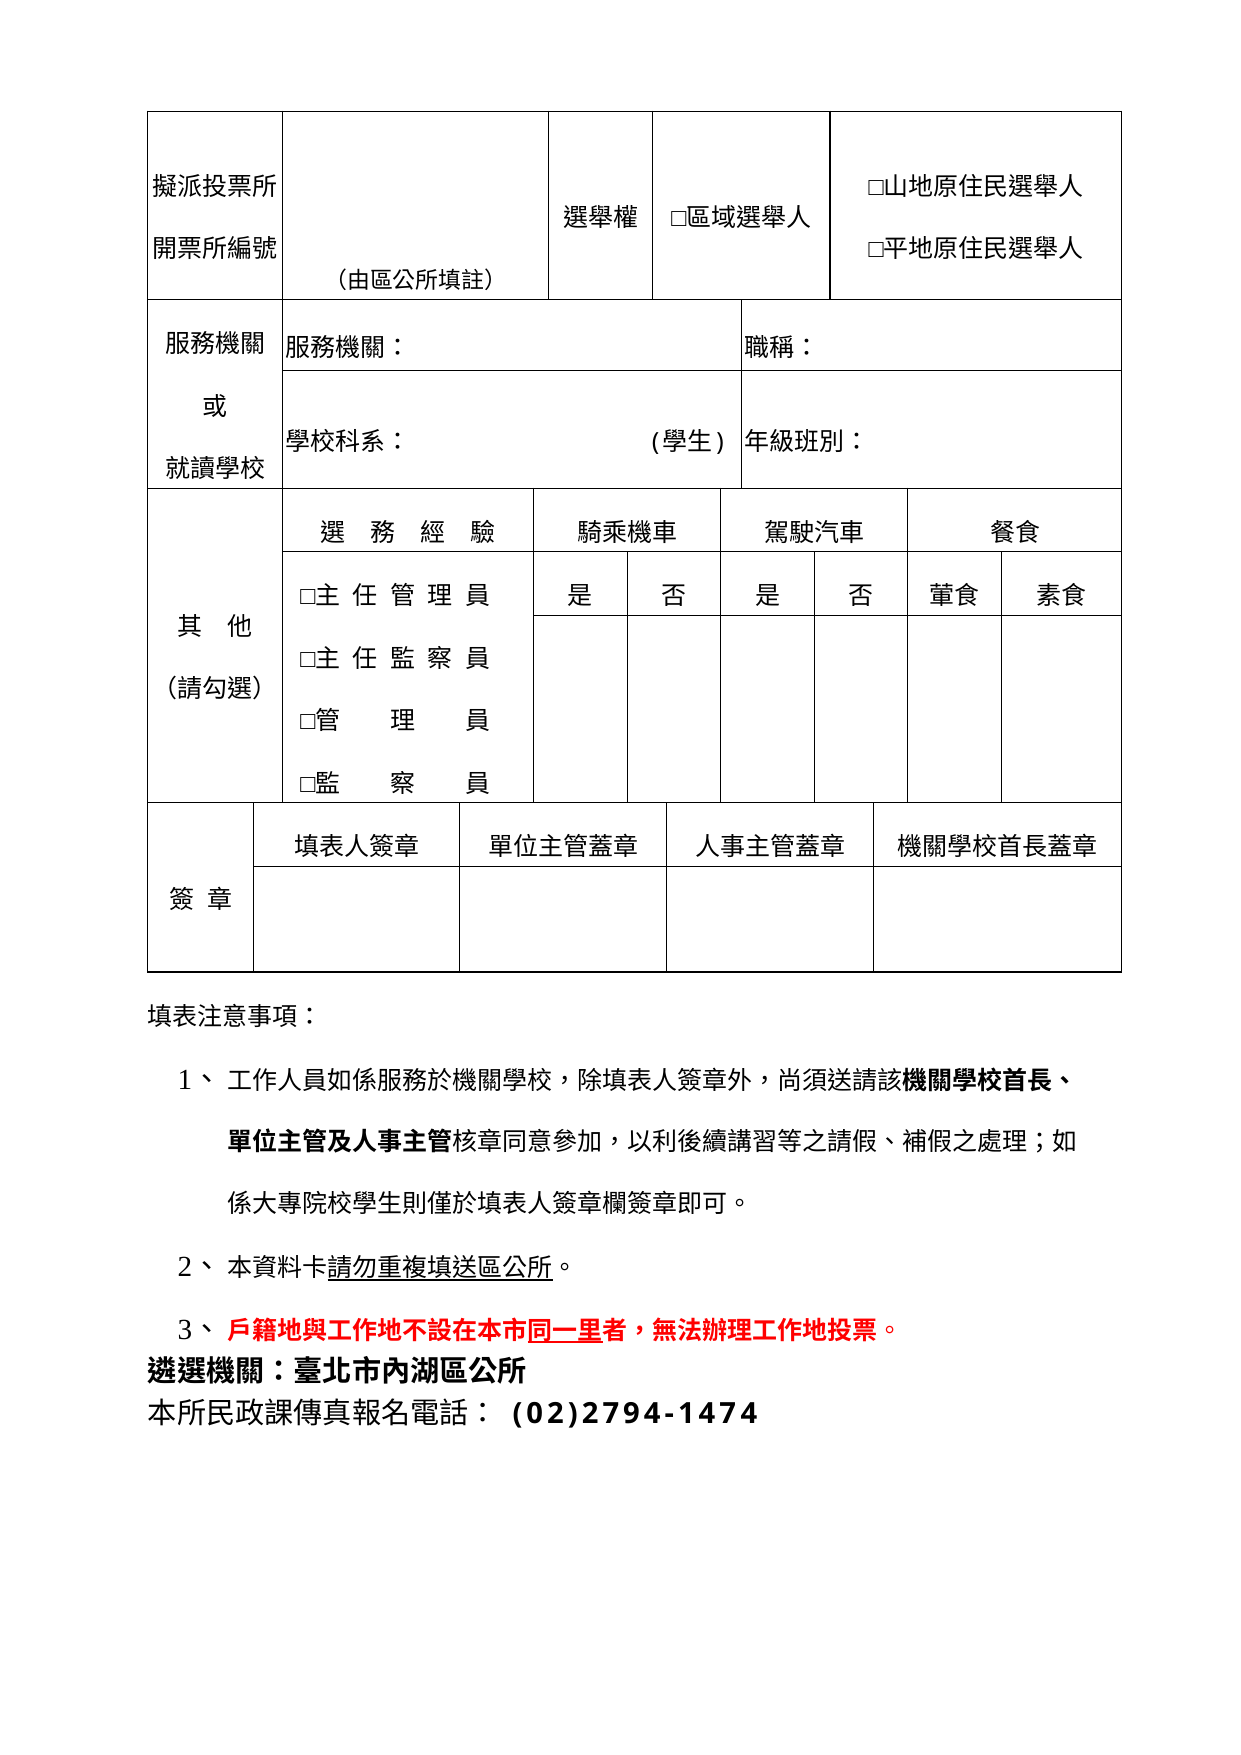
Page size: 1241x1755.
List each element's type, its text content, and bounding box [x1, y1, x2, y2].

table_cell [721, 616, 814, 802]
table_cell □山地原住民選舉人 □平地原住民選舉人 [831, 112, 1121, 299]
table_cell 素食 [1002, 552, 1121, 615]
table_cell 人事主管蓋章 [667, 803, 873, 866]
table_cell 否 [815, 552, 907, 615]
table_cell 單位主管蓋章 [460, 803, 666, 866]
table_cell 機關學校首長蓋章 [874, 803, 1121, 866]
table_cell 填表人簽章 [254, 803, 459, 866]
table_cell [628, 616, 720, 802]
table_cell 是 [721, 552, 814, 615]
table_cell 騎乘機車 [534, 489, 720, 551]
table_cell 服務機關 或 就讀學校 [148, 300, 282, 488]
table_cell 餐食 [908, 489, 1121, 551]
list 本資料卡請勿重複填送區公所。 [177, 1222, 1093, 1285]
table_cell 服務機關： [283, 300, 741, 370]
text 本所民政課傳真報名電話： (02)2794-1474 [148, 1390, 1093, 1432]
table_cell 其 他 （請勾選） [148, 489, 282, 802]
table_cell [874, 867, 1121, 971]
table_cell 是 [534, 552, 627, 615]
table_cell [1002, 616, 1121, 802]
table_cell [460, 867, 666, 971]
table_cell （由區公所填註） [283, 112, 548, 299]
table_cell 職稱： [742, 300, 1121, 370]
table_cell 葷食 [908, 552, 1001, 615]
list 戶籍地與工作地不設在本市同一里者，無法辦理工作地投票。 [177, 1285, 1093, 1347]
table_cell □區域選舉人 [653, 112, 829, 299]
text 遴選機關：臺北市內湖區公所 [148, 1347, 1093, 1390]
table_cell 學校科系： (學生) [283, 371, 741, 488]
table_cell [667, 867, 873, 971]
table_cell [908, 616, 1001, 802]
table_cell 駕駛汽車 [721, 489, 907, 551]
table_cell 擬派投票所 開票所編號 [148, 112, 282, 299]
table_cell 選 務 經 驗 [283, 489, 533, 551]
table_cell 選舉權 [549, 112, 652, 299]
table_cell 簽 章 [148, 803, 253, 971]
table_cell [815, 616, 907, 802]
table_cell 否 [628, 552, 720, 615]
list 工作人員如係服務於機關學校，除填表人簽章外，尚須送請該機關學校首長、單位主管及人事主管核章同意參加，以利後續講習等之請假、補假之處理；如係大專院校學生則僅於填表人簽章欄簽章即可。 [177, 1035, 1093, 1222]
table_cell □主 任 管 理 員 □主 任 監 察 員 □管 理 員 □監 察 員 [283, 552, 533, 802]
table_cell [254, 867, 459, 971]
text 填表注意事項： [148, 973, 1093, 1035]
table_cell [534, 616, 627, 802]
table_cell 年級班別： [742, 371, 1121, 488]
